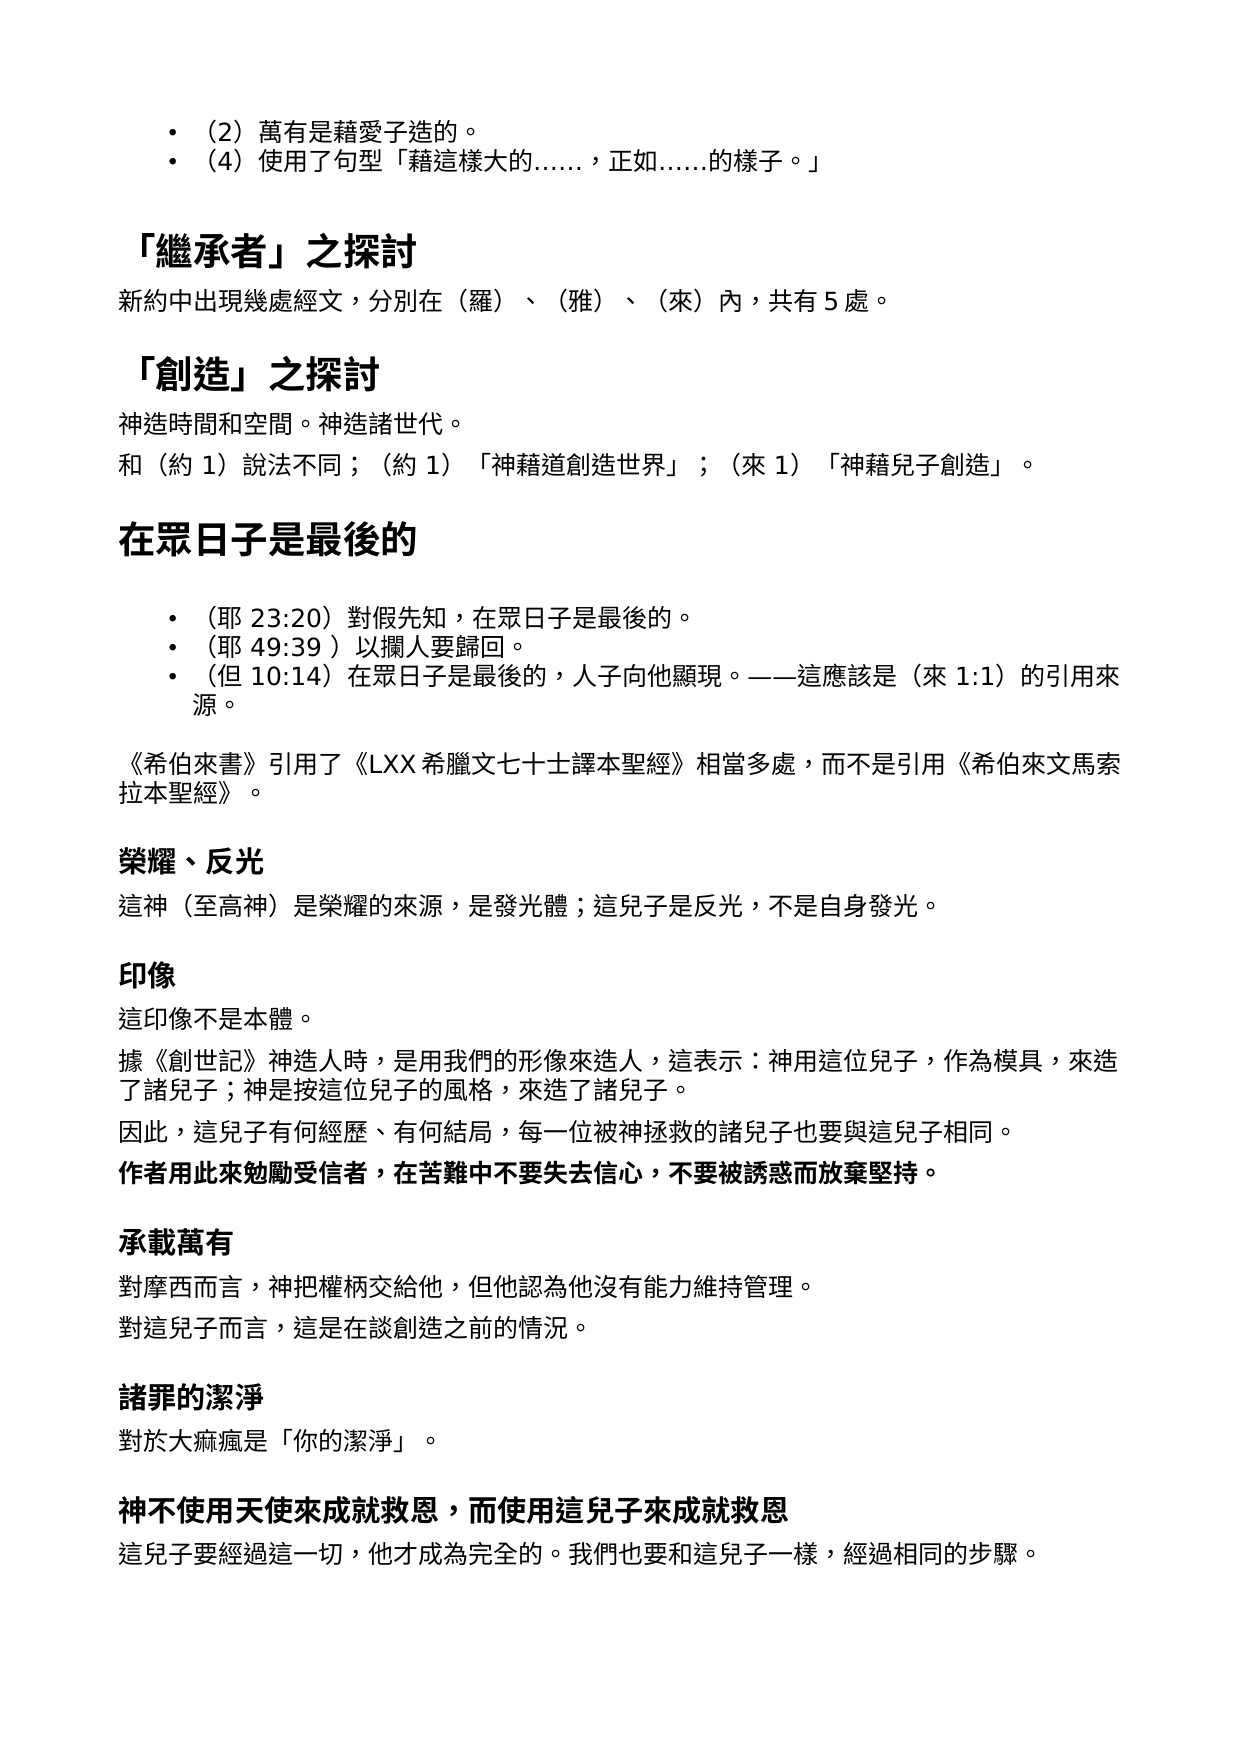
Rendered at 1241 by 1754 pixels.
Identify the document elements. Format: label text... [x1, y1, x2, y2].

text 新約中出現幾處經文，分別在（羅）、（雅）、（來）內，共有5處。 [118, 287, 1122, 316]
subtitle 在眾日子是最後的 [118, 518, 1122, 562]
text 神造時間和空間。神造諸世代。 [118, 410, 1122, 439]
text 這神（至高神）是榮耀的來源，是發光體；這兒子是反光，不是自身發光。 [118, 892, 1122, 921]
text 對這兒子而言，這是在談創造之前的情況。 [118, 1314, 1122, 1343]
text 和（約 1）說法不同；（約 1）「神藉道創造世界」；（來 1）「神藉兒子創造」。 [118, 452, 1122, 481]
text 因此，這兒子有何經歷、有何結局，每一位被神拯救的諸兒子也要與這兒子相同。 [118, 1118, 1122, 1147]
subtitle 「繼承者」之探討 [118, 231, 1122, 274]
subtitle 「創造」之探討 [118, 354, 1122, 397]
text 作者用此來勉勵受信者，在苦難中不要失去信心，不要被誘惑而放棄堅持。 [118, 1159, 1122, 1189]
list （但 10:14）在眾日子是最後的，人子向他顯現。——這應該是（來 1:1）的引用來源。 [177, 662, 1122, 721]
subtitle 承載萬有 [118, 1226, 1122, 1260]
text 這印像不是本體。 [118, 1005, 1122, 1034]
subtitle 印像 [118, 959, 1122, 993]
list （耶 49:39 ）以攔人要歸回。 [177, 633, 1122, 662]
subtitle 榮耀、反光 [118, 846, 1122, 880]
list （耶 23:20）對假先知，在眾日子是最後的。 [177, 604, 1122, 633]
list （2）萬有是藉愛子造的。 [177, 118, 1122, 147]
text 對摩西而言，神把權柄交給他，但他認為他沒有能力維持管理。 [118, 1273, 1122, 1302]
text 據《創世記》神造人時，是用我們的形像來造人，這表示：神用這位兒子，作為模具，來造了諸兒子；神是按這位兒子的風格，來造了諸兒子。 [118, 1047, 1122, 1105]
text 《希伯來書》引用了《LXX希臘文七十士譯本聖經》相當多處，而不是引用《希伯來文馬索拉本聖經》。 [118, 750, 1122, 808]
list （4）使用了句型「藉這樣大的……，正如……的樣子。」 [177, 147, 1122, 176]
text 這兒子要經過這一切，他才成為完全的。我們也要和這兒子一樣，經過相同的步驟。 [118, 1541, 1122, 1570]
text 對於大痲瘋是「你的潔淨」。 [118, 1427, 1122, 1457]
subtitle 諸罪的潔淨 [118, 1381, 1122, 1415]
subtitle 神不使用天使來成就救恩，而使用這兒子來成就救恩 [118, 1494, 1122, 1528]
